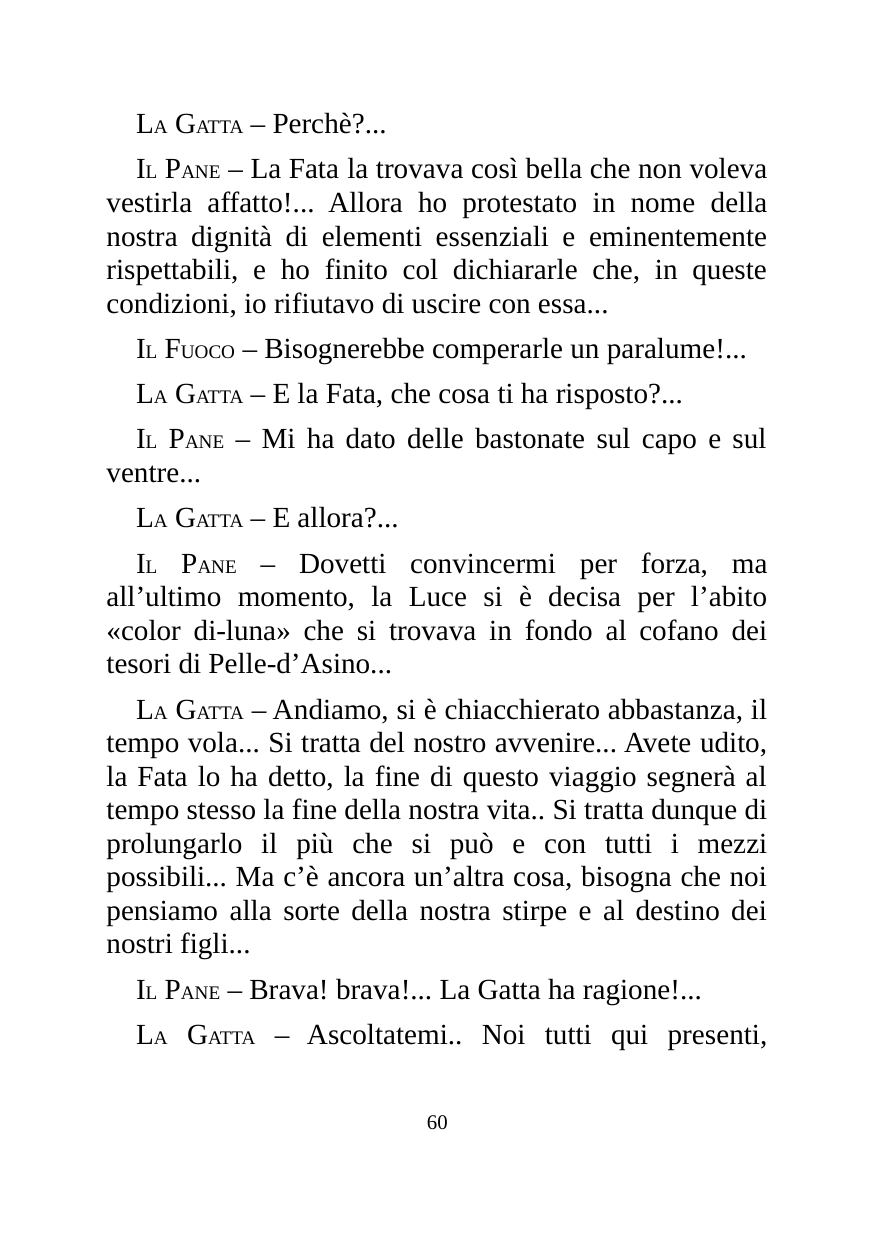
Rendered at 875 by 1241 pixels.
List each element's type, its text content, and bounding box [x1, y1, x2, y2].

text La Gatta – Ascoltatemi.. Noi tutti qui presenti, [106, 1017, 768, 1051]
text Il Pane – La Fata la trovava così bella che non voleva vestirla affatto!... Allora ho protestato in nome della nostra dignità di elementi essenziali e eminentemente rispettabili, e ho finito col dichiararle che, in queste condizioni, io rifiutavo di uscire con essa... [106, 152, 768, 319]
text Il Pane – Brava! brava!... La Gatta ha ragione!... [106, 972, 768, 1005]
text Il Pane – Dovetti convincermi per forza, ma all’ultimo momento, la Luce si è decisa per l’abito «color di-luna» che si trovava in fondo al cofano dei tesori di Pelle-d’Asino... [106, 546, 768, 680]
text La Gatta – E la Fata, che cosa ti ha risposto?... [106, 376, 768, 410]
text Il Fuoco – Bisognerebbe comperarle un paralume!... [106, 331, 768, 364]
text La Gatta – E allora?... [106, 501, 768, 534]
text Il Pane – Mi ha dato delle bastonate sul capo e sul ventre... [106, 422, 768, 489]
text La Gatta – Andiamo, si è chiacchierato abbastanza, il tempo vola... Si tratta del nostro avvenire... Avete udito, la Fata lo ha detto, la fine di questo viaggio segnerà al tempo stesso la fine della nostra vita.. Si tratta dunque di prolungarlo il più che si può e con tutti i mezzi possibili... Ma c’è ancora un’altra cosa, bisogna che noi pensiamo alla sorte della nostra stirpe e al destino dei nostri figli... [106, 692, 768, 960]
text La Gatta – Perchè?... [106, 106, 768, 140]
